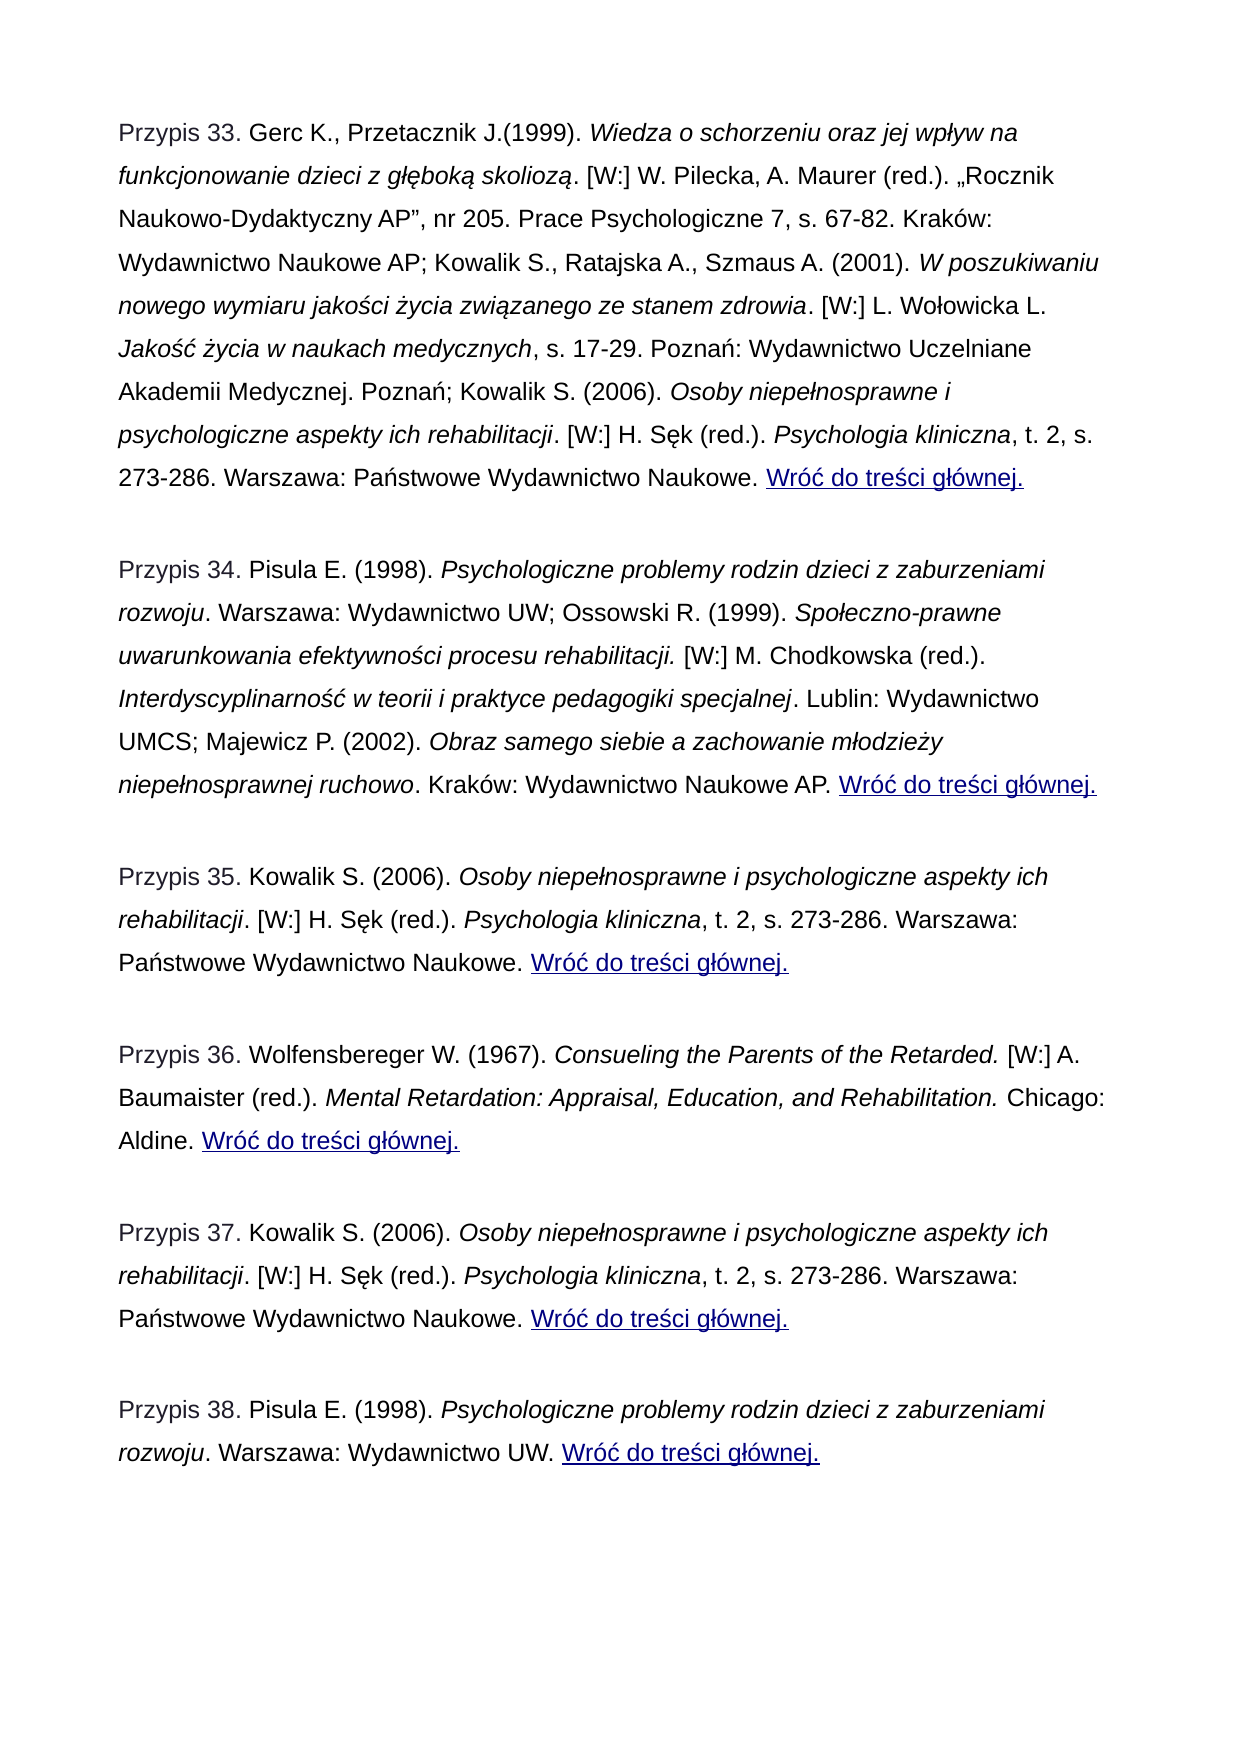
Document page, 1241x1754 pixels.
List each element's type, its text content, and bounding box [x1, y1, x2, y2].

text Przypis 38. Pisula E. (1998). Psychologiczne problemy rodzin dzieci z zaburzeniami rozwoju. Warszawa: Wydawnictwo UW. Wróć do treści głównej. [118, 1395, 1122, 1467]
text Przypis 33. Gerc K., Przetacznik J.(1999). Wiedza o schorzeniu oraz jej wpływ na funkcjonowanie dzieci z głęboką skoliozą. [W:] W. Pilecka, A. Maurer (red.). „Rocznik Naukowo-Dydaktyczny AP”, nr 205. Prace Psychologiczne 7, s. 67-82. Kraków: Wydawnictwo Naukowe AP; Kowalik S., Ratajska A., Szmaus A. (2001). W poszukiwaniu nowego wymiaru jakości życia związanego ze stanem zdrowia. [W:] L. Wołowicka L. Jakość życia w naukach medycznych, s. 17-29. Poznań: Wydawnictwo Uczelniane Akademii Medycznej. Poznań; Kowalik S. (2006). Osoby niepełnosprawne i psychologiczne aspekty ich rehabilitacji. [W:] H. Sęk (red.). Psychologia kliniczna, t. 2, s. 273-286. Warszawa: Państwowe Wydawnictwo Naukowe. Wróć do treści głównej. [118, 118, 1122, 492]
text Przypis 34. Pisula E. (1998). Psychologiczne problemy rodzin dzieci z zaburzeniami rozwoju. Warszawa: Wydawnictwo UW; Ossowski R. (1999). Społeczno-prawne uwarunkowania efektywności procesu rehabilitacji. [W:] M. Chodkowska (red.). Interdyscyplinarność w teorii i praktyce pedagogiki specjalnej. Lublin: Wydawnictwo UMCS; Majewicz P. (2002). Obraz samego siebie a zachowanie młodzieży niepełnosprawnej ruchowo. Kraków: Wydawnictwo Naukowe AP. Wróć do treści głównej. [118, 555, 1122, 799]
text Przypis 37. Kowalik S. (2006). Osoby niepełnosprawne i psychologiczne aspekty ich rehabilitacji. [W:] H. Sęk (red.). Psychologia kliniczna, t. 2, s. 273-286. Warszawa: Państwowe Wydawnictwo Naukowe. Wróć do treści głównej. [118, 1217, 1122, 1332]
text Przypis 36. Wolfensbereger W. (1967). Consueling the Parents of the Retarded. [W:] A. Baumaister (red.). Mental Retardation: Appraisal, Education, and Rehabilitation. Chicago: Aldine. Wróć do treści głównej. [118, 1040, 1122, 1155]
text Przypis 35. Kowalik S. (2006). Osoby niepełnosprawne i psychologiczne aspekty ich rehabilitacji. [W:] H. Sęk (red.). Psychologia kliniczna, t. 2, s. 273-286. Warszawa: Państwowe Wydawnictwo Naukowe. Wróć do treści głównej. [118, 862, 1122, 977]
